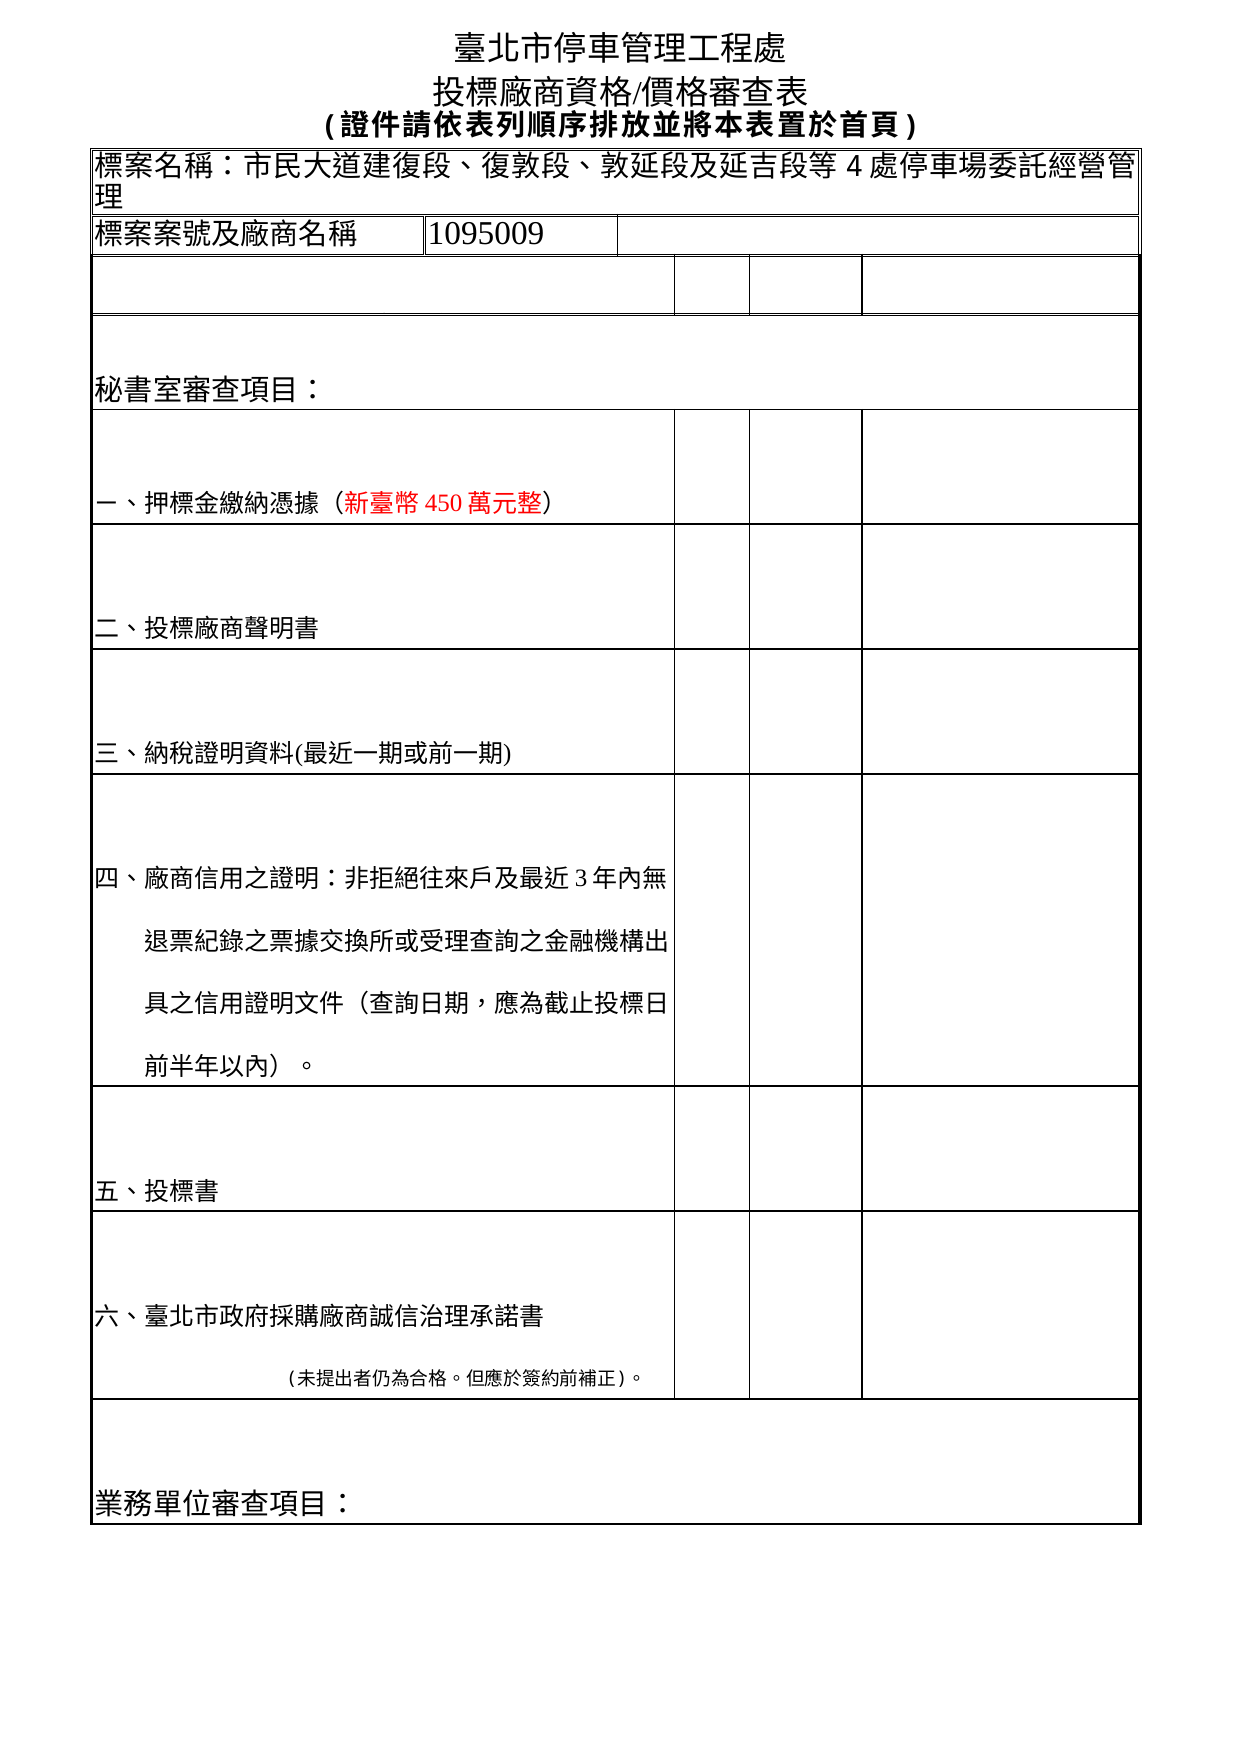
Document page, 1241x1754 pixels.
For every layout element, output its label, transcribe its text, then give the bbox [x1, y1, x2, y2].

table_cell 二、投標廠商聲明書 [93, 525, 674, 648]
table_cell [675, 410, 749, 523]
table_cell [750, 775, 861, 1085]
table_cell [750, 525, 861, 648]
table_cell [675, 775, 749, 1085]
table_cell [863, 525, 1138, 648]
table_cell ㄧ、押標金繳納憑據（新臺幣450萬元整） [93, 410, 674, 523]
text (證件請依表列順序排放並將本表置於首頁) [59, 110, 1181, 142]
table_cell [675, 525, 749, 648]
table_cell 1095009 [426, 217, 617, 253]
table_cell 備 註 [863, 257, 1138, 313]
table_cell 業務單位審查項目： [93, 1400, 1138, 1523]
table_cell [675, 650, 749, 773]
table_cell [863, 650, 1138, 773]
table_cell 六、臺北市政府採購廠商誠信治理承諾書 (未提出者仍為合格。但應於簽約前補正)。 [93, 1212, 674, 1398]
table_cell 標案案號及廠商名稱 [93, 217, 423, 253]
table_cell [863, 775, 1138, 1085]
text 臺北市停車管理工程處 [59, 35, 1181, 67]
table_cell [675, 1087, 749, 1210]
table_cell 秘書室審查項目： [93, 316, 1138, 409]
table_cell [750, 1212, 861, 1398]
table_cell 合格 [675, 257, 749, 313]
table_cell 五、投標書 [93, 1087, 674, 1210]
table_cell [618, 217, 1138, 253]
text 投標廠商資格/價格審查表 [59, 79, 1181, 110]
table_cell 證件封內應附之文件 [93, 257, 674, 313]
table_cell [863, 410, 1138, 523]
table_cell [750, 650, 861, 773]
table_cell [675, 1212, 749, 1398]
table_header 標案名稱：市民大道建復段、復敦段、敦延段及延吉段等4處停車場委託經營管理 [93, 151, 1138, 213]
table_cell 三、納稅證明資料(最近一期或前一期) [93, 650, 674, 773]
table_cell [750, 410, 861, 523]
table_cell [863, 1087, 1138, 1210]
table_cell 四、廠商信用之證明：非拒絕往來戶及最近3年內無退票紀錄之票據交換所或受理查詢之金融機構出具之信用證明文件（查詢日期，應為截止投標日前半年以內）。 [93, 775, 674, 1085]
table_cell [750, 1087, 861, 1210]
table_cell 不合格 [750, 257, 861, 313]
table_cell [863, 1212, 1138, 1398]
